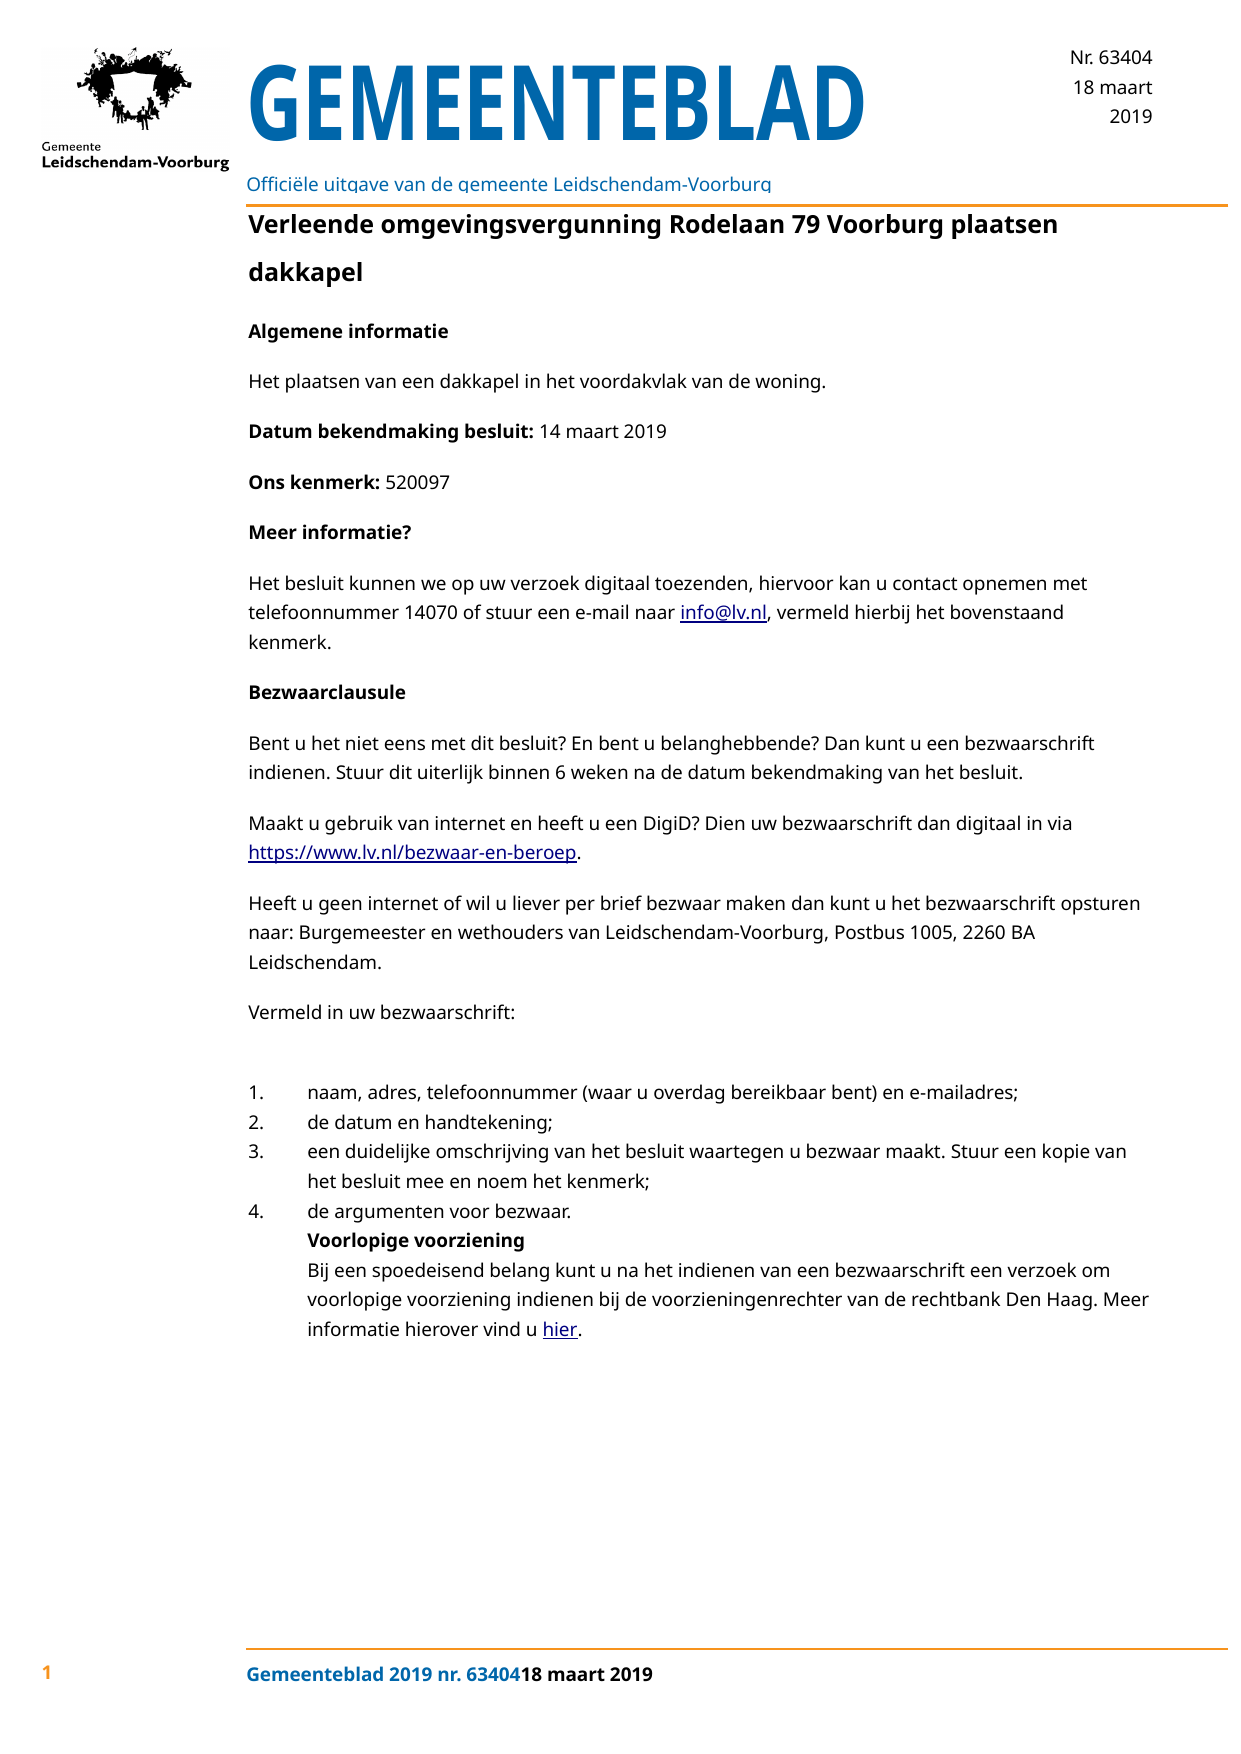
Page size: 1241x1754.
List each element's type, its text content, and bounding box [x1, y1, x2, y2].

text Het plaatsen van een dakkapel in het voordakvlak van de woning. [248, 368, 1152, 394]
list Voorlopige voorziening [248, 1227, 1152, 1253]
list de argumenten voor bezwaar. [248, 1198, 1152, 1224]
text Maakt u gebruik van internet en heeft u een DigiD? Dien uw bezwaarschrift dan digitaal in via https://www.lv.nl/bezwaar-en-beroep. [248, 810, 1152, 865]
list naam, adres, telefoonnummer (waar u overdag bereikbaar bent) en e-mailadres; [248, 1079, 1152, 1105]
text Vermeld in uw bezwaarschrift: [248, 999, 1152, 1025]
text Datum bekendmaking besluit: 14 maart 2019 [248, 419, 1152, 444]
text Meer informatie? [248, 519, 1152, 545]
text Ons kenmerk: 520097 [248, 469, 1152, 495]
picture [41, 47, 231, 172]
text Verleende omgevingsvergunning Rodelaan 79 Voorburg plaatsen dakkapel [248, 207, 1152, 288]
text Bezwaarclausule [248, 679, 1152, 705]
list een duidelijke omschrijving van het besluit waartegen u bezwaar maakt. Stuur een kopie van het besluit mee en noem het kenmerk; [248, 1139, 1152, 1194]
text Het besluit kunnen we op uw verzoek digitaal toezenden, hiervoor kan u contact opnemen met telefoonnummer 14070 of stuur een e-mail naar info@lv.nl, vermeld hierbij het bovenstaand kenmerk. [248, 570, 1152, 655]
text Heeft u geen internet of wil u liever per brief bezwaar maken dan kunt u het bezwaarschrift opsturen naar: Burgemeester en wethouders van Leidschendam-Voorburg, Postbus 1005, 2260 BA Leidschendam. [248, 890, 1152, 975]
text Bent u het niet eens met dit besluit? En bent u belanghebbende? Dan kunt u een bezwaarschrift indienen. Stuur dit uiterlijk binnen 6 weken na de datum bekendmaking van het besluit. [248, 730, 1152, 785]
list de datum en handtekening; [248, 1109, 1152, 1135]
text Algemene informatie [248, 318, 1152, 344]
list Bij een spoedeisend belang kunt u na het indienen van een bezwaarschrift een verzoek om voorlopige voorziening indienen bij de voorzieningenrechter van de rechtbank Den Haag. Meer informatie hierover vind u hier. [248, 1257, 1152, 1342]
